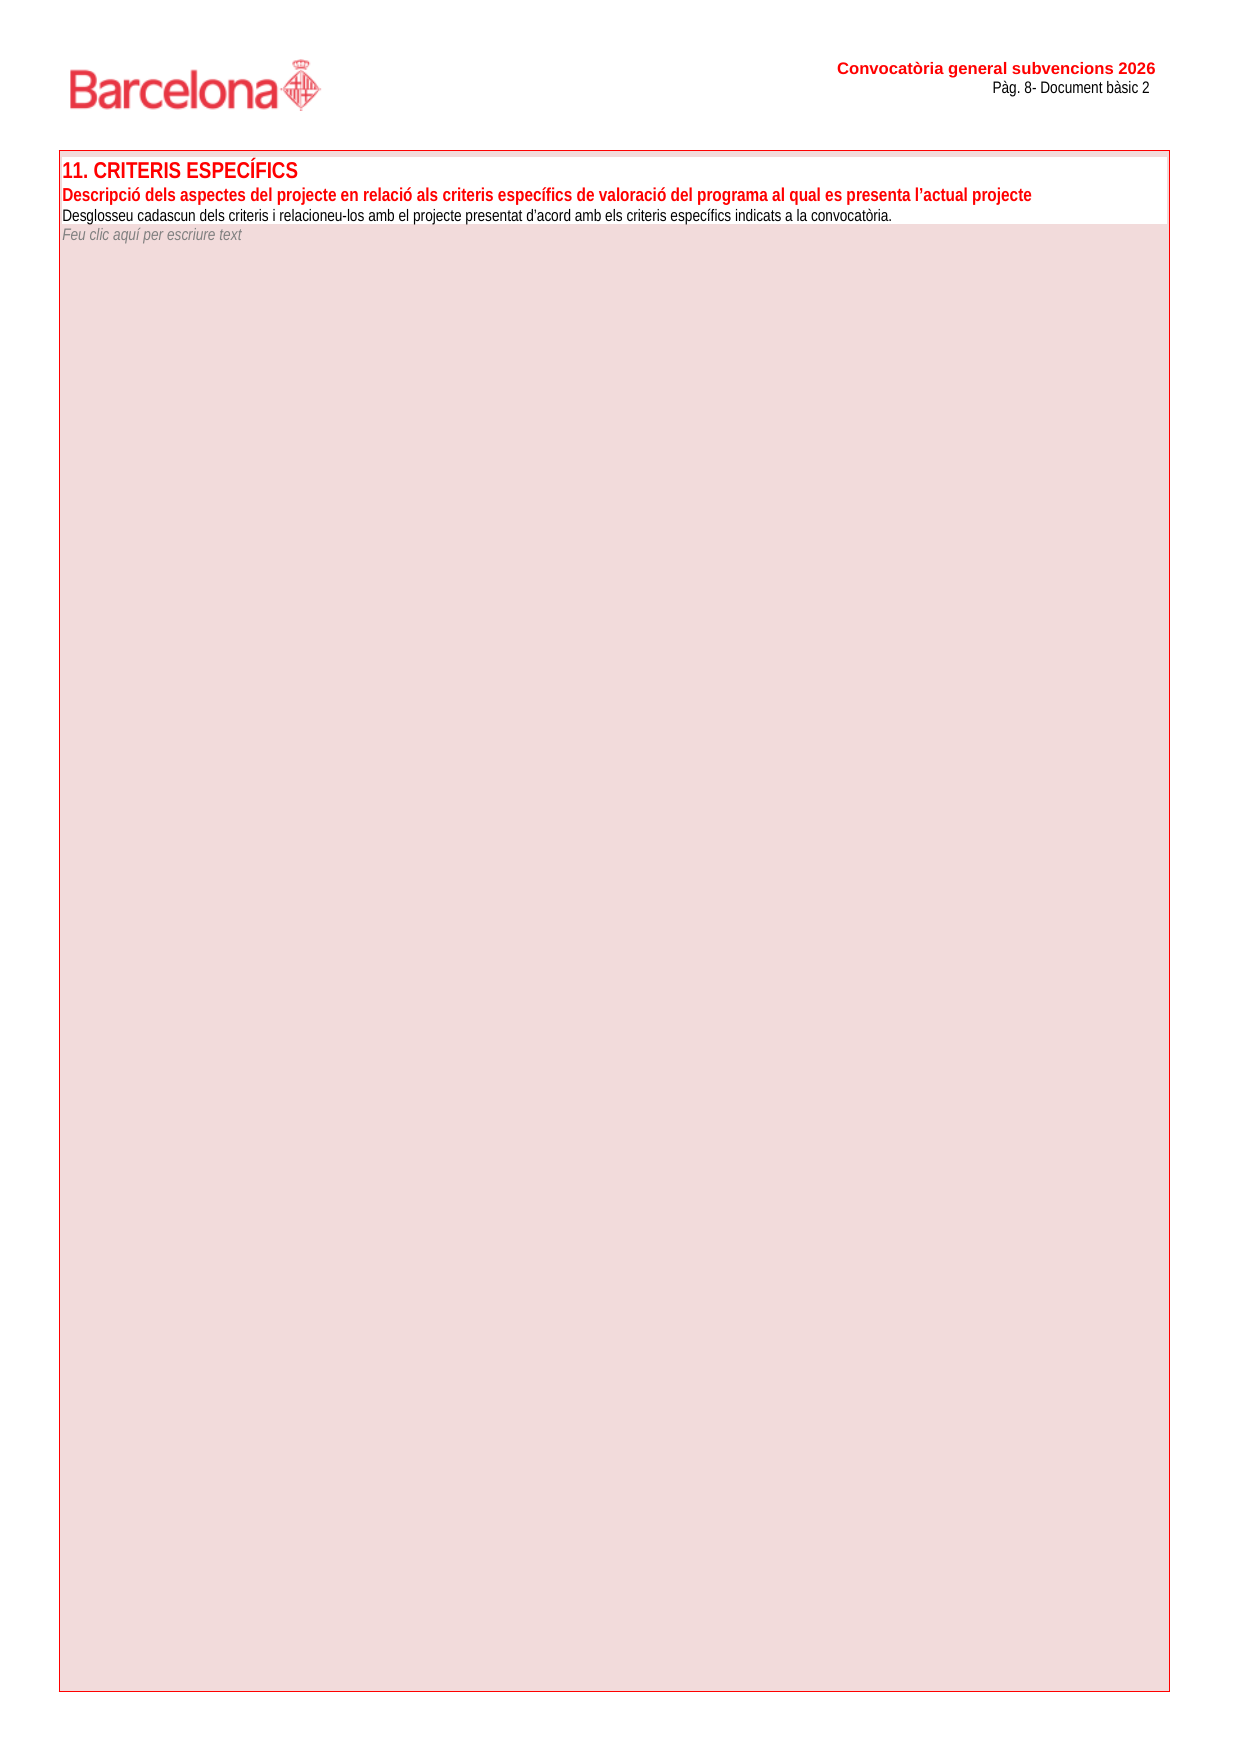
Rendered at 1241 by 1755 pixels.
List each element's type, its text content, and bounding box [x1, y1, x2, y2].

picture [70, 59, 322, 111]
table_cell 11. CRITERIS ESPECÍFICS Descripció dels aspectes del projecte en relació als criteris específics de valoració del programa al qual es presenta l’actual projecte Desglosseu cadascun dels criteris i relacioneu-los amb el projecte presentat d’acord amb els criteris específics indicats a la convocatòria. Feu clic aquí per escriure text [60, 151, 1169, 1691]
